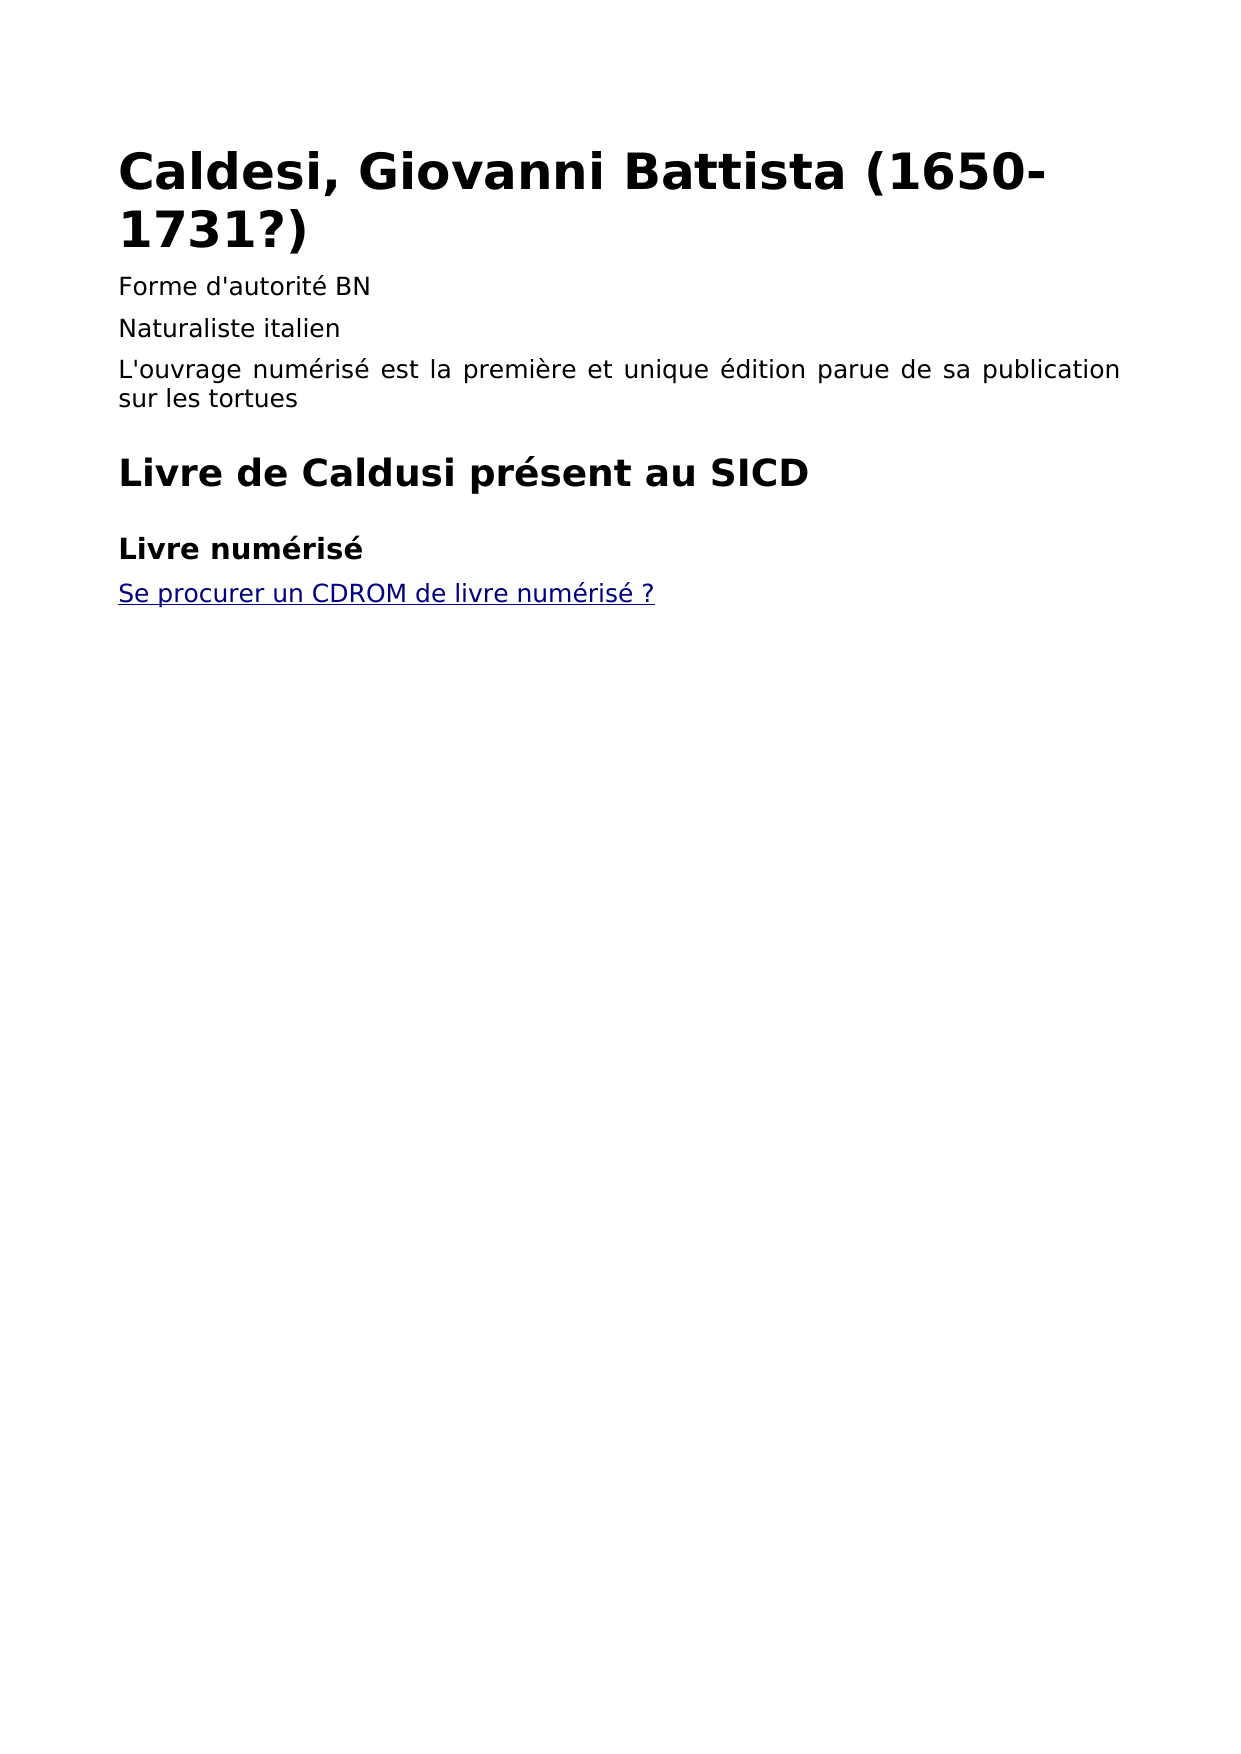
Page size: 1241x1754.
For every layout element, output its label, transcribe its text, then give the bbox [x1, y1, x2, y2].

subtitle Caldesi, Giovanni Battista (1650-1731?) [118, 143, 1122, 259]
subtitle Livre de Caldusi présent au SICD [118, 451, 1122, 495]
text Se procurer un CDROM de livre numérisé ? [118, 579, 1122, 608]
subtitle Livre numérisé [118, 532, 1122, 566]
text Forme d'autorité BN [118, 272, 1122, 301]
text L'ouvrage numérisé est la première et unique édition parue de sa publication sur les tortues [118, 355, 1122, 414]
text Naturaliste italien [118, 314, 1122, 343]
